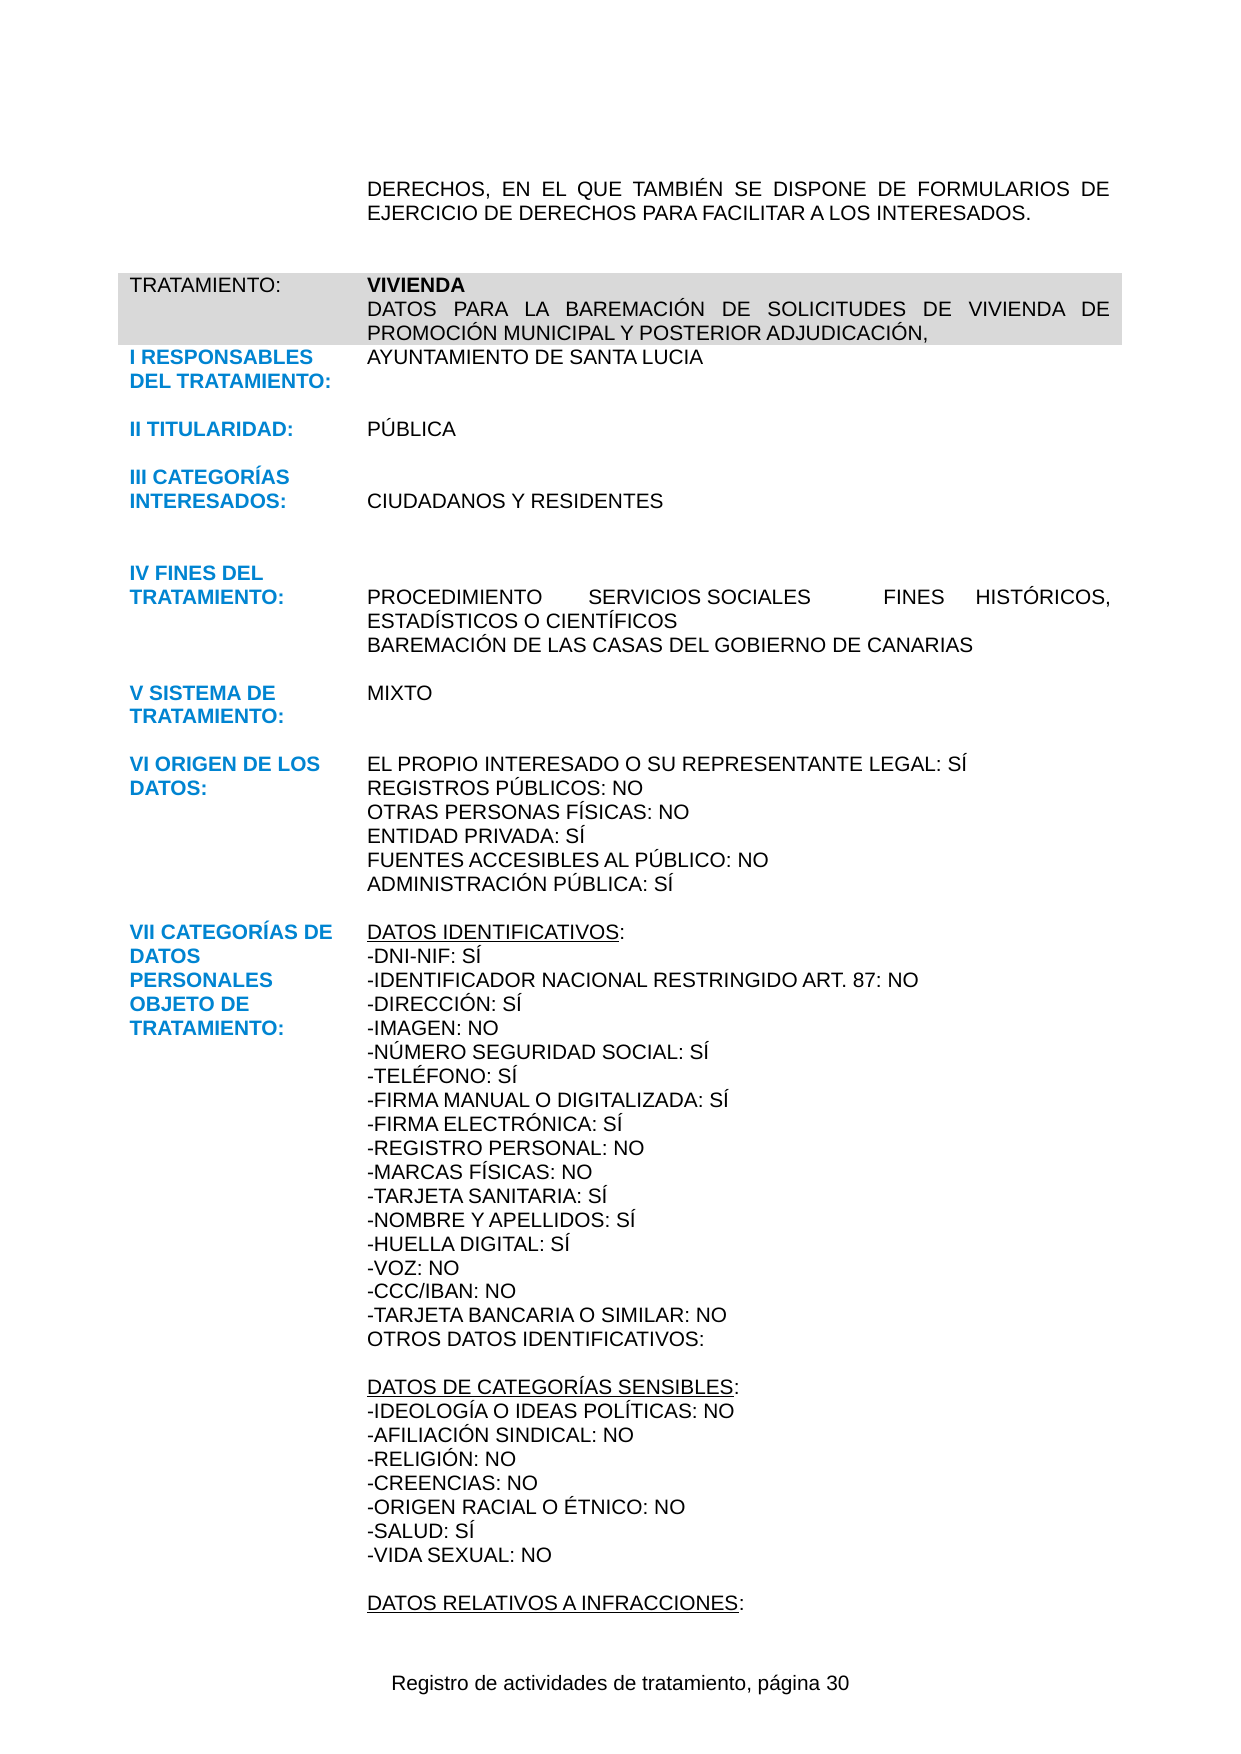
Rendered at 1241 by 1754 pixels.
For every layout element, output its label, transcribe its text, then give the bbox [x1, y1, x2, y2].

table_cell PROCEDIMIENTO SERVICIOS SOCIALES FINES HISTÓRICOS, ESTADÍSTICOS O CIENTÍFICOS BAREMACIÓN DE LAS CASAS DEL GOBIERNO DE CANARIAS [356, 561, 1122, 680]
table_cell II TITULARIDAD: [118, 417, 356, 465]
table_cell IV FINES DEL TRATAMIENTO: [118, 561, 356, 680]
table_cell V SISTEMA DE TRATAMIENTO: [118, 680, 356, 752]
table_cell [118, 177, 356, 249]
table_cell DERECHOS, EN EL QUE TAMBIÉN SE DISPONE DE FORMULARIOS DE EJERCICIO DE DERECHOS PARA FACILITAR A LOS INTERESADOS. [356, 177, 1122, 249]
table_cell EL PROPIO INTERESADO O SU REPRESENTANTE LEGAL: SÍ REGISTROS PÚBLICOS: NO OTRAS PERSONAS FÍSICAS: NO ENTIDAD PRIVADA: SÍ FUENTES ACCESIBLES AL PÚBLICO: NO ADMINISTRACIÓN PÚBLICA: SÍ [356, 752, 1122, 920]
table_cell MIXTO [356, 680, 1122, 752]
table_cell III CATEGORÍAS INTERESADOS: [118, 465, 356, 561]
table_cell DATOS IDENTIFICATIVOS: -DNI-NIF: SÍ -IDENTIFICADOR NACIONAL RESTRINGIDO ART. 87: NO -DIRECCIÓN: SÍ -IMAGEN: NO -NÚMERO SEGURIDAD SOCIAL: SÍ -TELÉFONO: SÍ -FIRMA MANUAL O DIGITALIZADA: SÍ -FIRMA ELECTRÓNICA: SÍ -REGISTRO PERSONAL: NO -MARCAS FÍSICAS: NO -TARJETA SANITARIA: SÍ -NOMBRE Y APELLIDOS: SÍ -HUELLA DIGITAL: SÍ -VOZ: NO -CCC/IBAN: NO -TARJETA BANCARIA O SIMILAR: NO OTROS DATOS IDENTIFICATIVOS: DATOS DE CATEGORÍAS SENSIBLES: -IDEOLOGÍA O IDEAS POLÍTICAS: NO -AFILIACIÓN SINDICAL: NO -RELIGIÓN: NO -CREENCIAS: NO -ORIGEN RACIAL O ÉTNICO: NO -SALUD: SÍ -VIDA SEXUAL: NO DATOS RELATIVOS A INFRACCIONES: [356, 920, 1122, 1615]
table_cell CIUDADANOS Y RESIDENTES [356, 465, 1122, 561]
table_cell VI ORIGEN DE LOS DATOS: [118, 752, 356, 920]
table_cell I RESPONSABLES DEL TRATAMIENTO: [118, 345, 356, 417]
table_cell VII CATEGORÍAS DE DATOS PERSONALES OBJETO DE TRATAMIENTO: [118, 920, 356, 1615]
table_header VIVIENDA DATOS PARA LA BAREMACIÓN DE SOLICITUDES DE VIVIENDA DE PROMOCIÓN MUNICIPAL Y POSTERIOR ADJUDICACIÓN, [356, 273, 1122, 345]
table_header TRATAMIENTO: [118, 273, 356, 345]
table_cell PÚBLICA [356, 417, 1122, 465]
table_cell AYUNTAMIENTO DE SANTA LUCIA [356, 345, 1122, 417]
